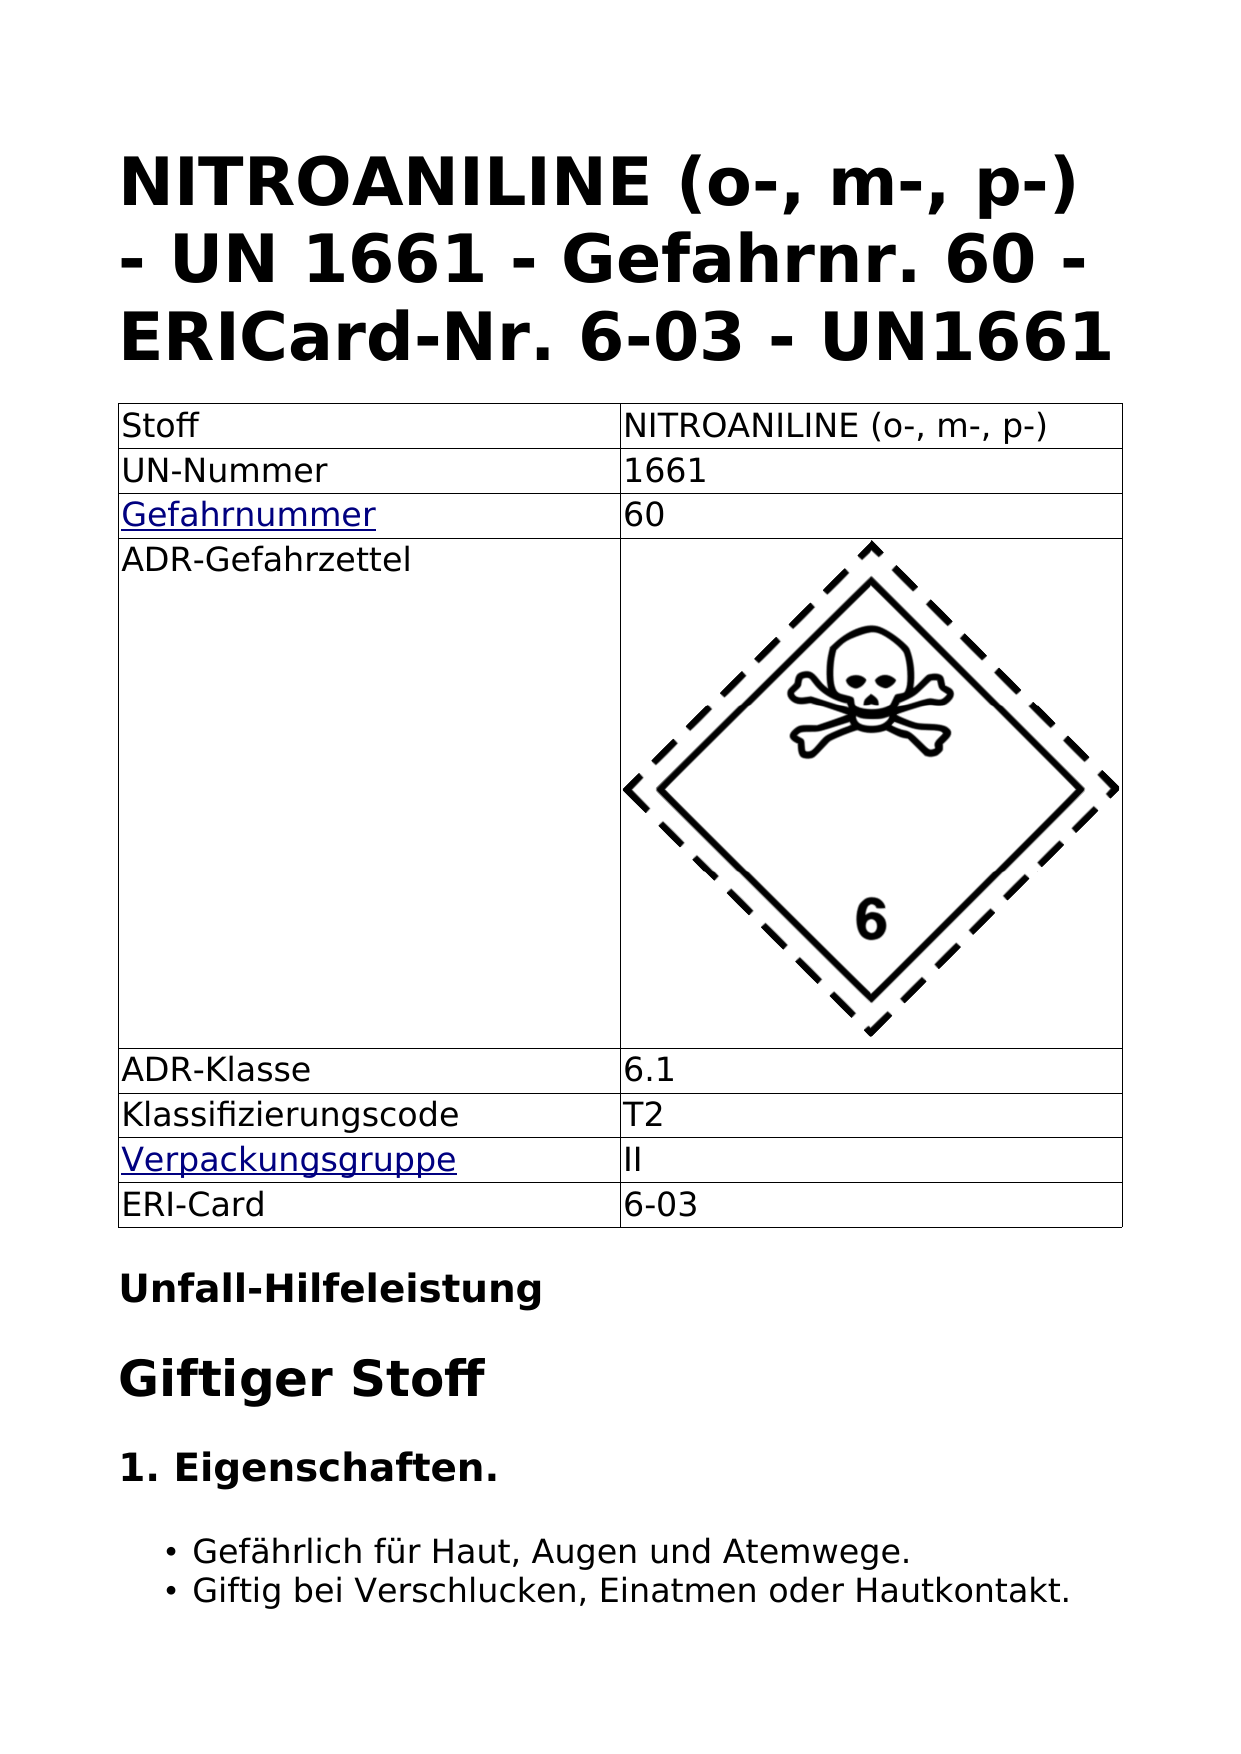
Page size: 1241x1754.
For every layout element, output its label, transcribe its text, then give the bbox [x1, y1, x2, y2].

subtitle Unfall-Hilfeleistung [118, 1267, 1122, 1312]
table_cell 1661 [621, 449, 1122, 493]
table_cell ADR-Klasse [119, 1049, 620, 1092]
list Giftig bei Verschlucken, Einatmen oder Hautkontakt. [177, 1571, 1122, 1610]
table_cell ADR-Gefahrzettel [119, 539, 620, 1048]
table_header Stoff [119, 404, 620, 448]
table_cell Verpackungsgruppe [119, 1138, 620, 1182]
table_cell II [621, 1138, 1122, 1182]
subtitle Giftiger Stoff [118, 1349, 1122, 1408]
table_header NITROANILINE (o-, m-, p-) [621, 404, 1122, 448]
table_cell T2 [621, 1094, 1122, 1137]
table_cell 6.1 [621, 1049, 1122, 1092]
table_cell 60 [621, 494, 1122, 538]
picture [622, 540, 1120, 1037]
list Gefährlich für Haut, Augen und Atemwege. [177, 1532, 1122, 1571]
table_cell Klassifizierungscode [119, 1094, 620, 1137]
table_cell UN-Nummer [119, 449, 620, 493]
table_cell Gefahrnummer [119, 494, 620, 538]
subtitle NITROANILINE (o-, m-, p-) - UN 1661 - Gefahrnr. 60 - ERICard-Nr. 6-03 - UN1661 [118, 143, 1122, 376]
table_cell ERI-Card [119, 1183, 620, 1227]
table_cell 6-03 [621, 1183, 1122, 1227]
table_cell [621, 539, 1122, 1048]
subtitle 1. Eigenschaften. [118, 1445, 1122, 1490]
